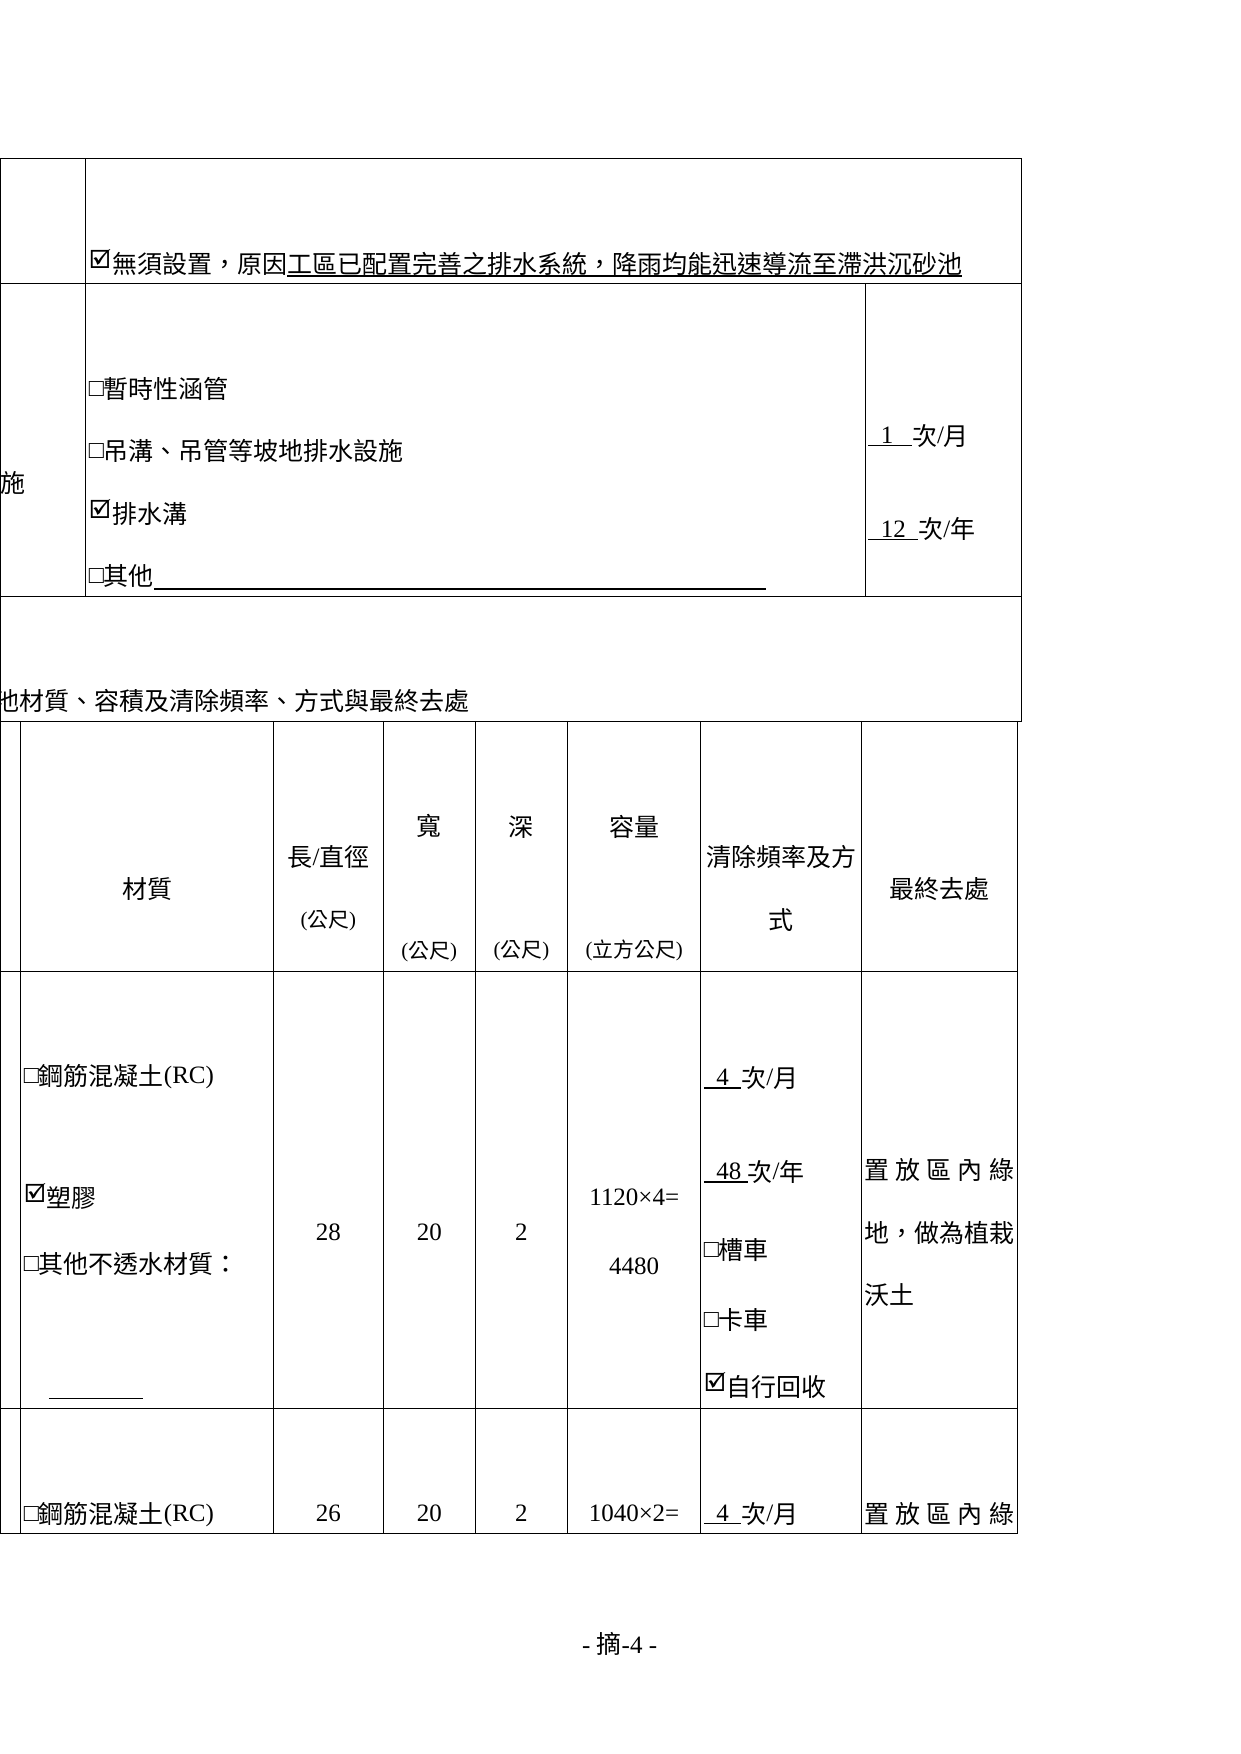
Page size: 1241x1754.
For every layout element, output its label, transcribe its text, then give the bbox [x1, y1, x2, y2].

table_cell [1134, 971, 1194, 1408]
table_cell [1074, 1408, 1134, 1533]
table_cell [1134, 1408, 1194, 1533]
table_cell [1074, 283, 1134, 596]
table_cell 28 [274, 972, 383, 1408]
table_cell [1134, 283, 1194, 596]
table_cell 無須設置，原因工區已配置完善之排水系統，降雨均能迅速導流至滯洪沉砂池 [86, 159, 1021, 283]
table_cell [1, 159, 85, 283]
table_cell [1022, 283, 1074, 596]
table_cell [1074, 158, 1134, 283]
table_cell [1022, 596, 1074, 721]
table_cell 置放區內綠地，做為植栽沃土 [862, 972, 1017, 1408]
table_cell 1120×4= 4480 [568, 972, 700, 1408]
table_cell [1021, 1408, 1074, 1533]
table_cell [1021, 971, 1074, 1408]
table_cell 4 次/月 48 次/年 □槽車 □卡車 自行回收 [701, 972, 861, 1408]
table_cell 4 次/月 [701, 1409, 861, 1533]
table_cell [1134, 596, 1194, 721]
table_cell T2-1~ T2-2 [1, 1409, 20, 1533]
table_cell [1194, 283, 1240, 596]
table_cell □暫時性涵管 □吊溝、吊管等坡地排水設施 排水溝 □其他 [86, 284, 865, 596]
table_cell T1-1~ T1-4 [1, 972, 20, 1408]
table_cell [1194, 596, 1240, 721]
table_cell [1021, 721, 1074, 971]
table_cell [1194, 1408, 1240, 1533]
table_cell 最終去處 [862, 722, 1017, 971]
table_cell 26 [274, 1409, 383, 1533]
table_cell [1134, 721, 1194, 971]
table_cell 導雨設施 [1, 284, 85, 596]
table_cell [1074, 971, 1134, 1408]
table_cell □鋼筋混凝土(RC) 塑膠 □其他不透水材質： [21, 972, 273, 1408]
table_cell 編號 [1, 722, 20, 971]
table_cell 材質 [21, 722, 273, 971]
table_cell [1194, 971, 1240, 1408]
table_cell 清除頻率及方式 [701, 722, 861, 971]
table_cell 1 次/月 12 次/年 [866, 284, 1021, 596]
table_cell [1074, 596, 1134, 721]
table_cell 深 (公尺) [476, 722, 567, 971]
table_cell □鋼筋混凝土(RC) [21, 1409, 273, 1533]
table_cell 3.沉砂池材質、容積及清除頻率、方式與最終去處 [1, 597, 1021, 721]
table_cell 寬 (公尺) [384, 722, 475, 971]
table_cell 20 [384, 1409, 475, 1533]
table_cell 置放區內綠 [862, 1409, 1017, 1533]
table_cell 2 [476, 972, 567, 1408]
table_cell 20 [384, 972, 475, 1408]
table_cell [1074, 721, 1134, 971]
table_cell [1134, 158, 1194, 283]
table_cell [1022, 158, 1074, 283]
table_cell 1040×2= [568, 1409, 700, 1533]
table_cell 容量 (立方公尺) [568, 722, 700, 971]
table_cell 長/直徑 (公尺) [274, 722, 383, 971]
table_cell [1194, 158, 1240, 283]
table_cell 2 [476, 1409, 567, 1533]
table_cell [1194, 721, 1240, 971]
